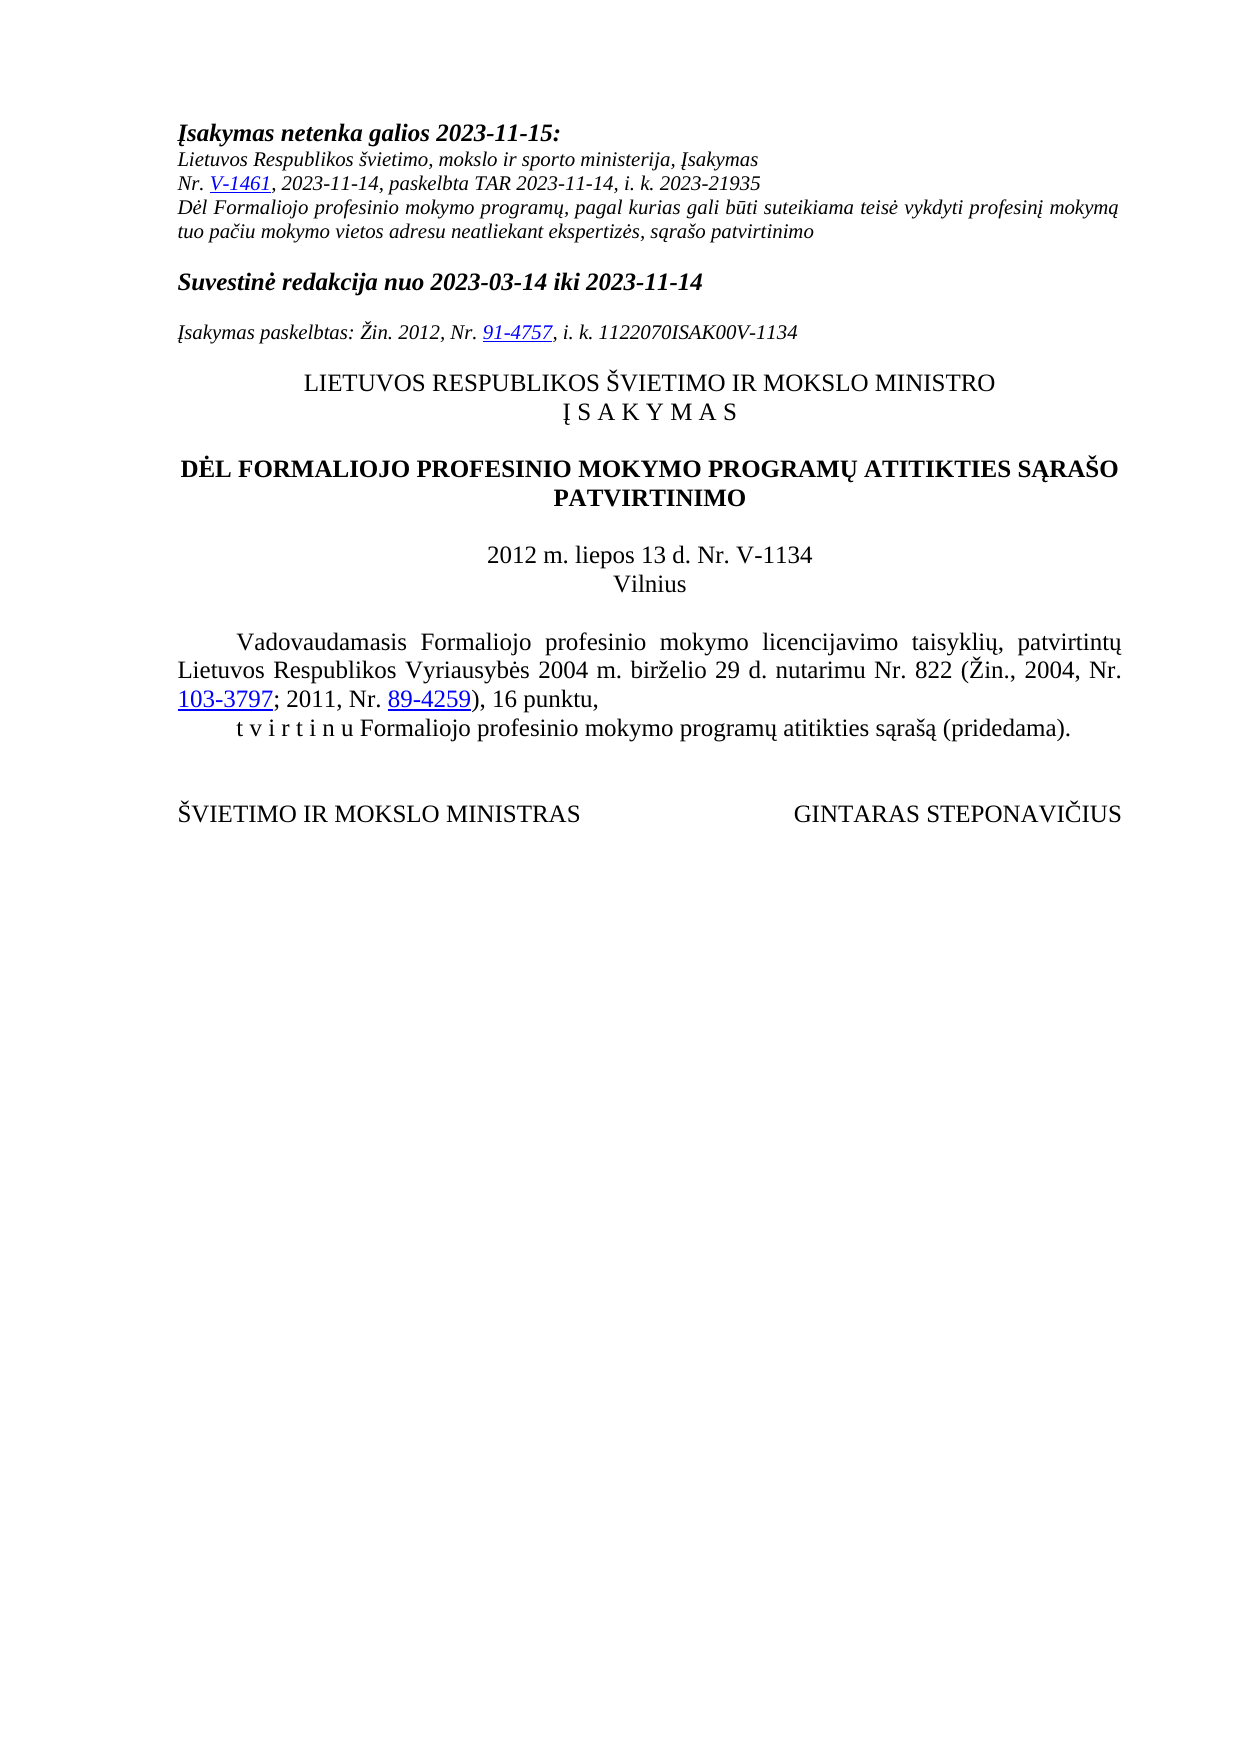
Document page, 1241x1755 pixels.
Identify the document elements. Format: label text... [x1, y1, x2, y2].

text 2012 m. liepos 13 d. Nr. V-1134 [177, 541, 1122, 569]
text t v i r t i n u Formaliojo profesinio mokymo programų atitikties sąrašą (pridedama). [177, 713, 1122, 742]
text Švietimo ir mokslo ministras Gintaras Steponavičius [177, 799, 1122, 828]
text Vilnius [177, 569, 1122, 598]
text Vadovaudamasis Formaliojo profesinio mokymo licencijavimo taisyklių, patvirtintų Lietuvos Respublikos Vyriausybės 2004 m. birželio 29 d. nutarimu Nr. 822 (Žin., 2004, Nr. 103-3797; 2011, Nr. 89-4259), 16 punktu, [177, 627, 1122, 713]
text Lietuvos Respublikos švietimo, mokslo ir sporto ministerija, Įsakymas [177, 147, 1122, 171]
text Dėl Formaliojo profesinio mokymo programų, pagal kurias gali būti suteikiama teisė vykdyti profesinį mokymą tuo pačiu mokymo vietos adresu neatliekant ekspertizės, sąrašo patvirtinimo [177, 195, 1122, 243]
text Įsakymas paskelbtas: Žin. 2012, Nr. 91-4757, i. k. 1122070ISAK00V-1134 [177, 320, 1122, 344]
text Įsakymas netenka galios 2023-11-15: [177, 118, 1122, 147]
text Į S A K Y M A S [177, 397, 1122, 426]
text LIETUVOS RESPUBLIKOS ŠVIETIMO IR MOKSLO MINISTRO [177, 368, 1122, 397]
text Suvestinė redakcija nuo 2023-03-14 iki 2023-11-14 [177, 267, 1122, 296]
text DĖL FORMALIOJO PROFESINIO MOKYMO PROGRAMŲ ATITIKTIES SĄRAŠO PATVIRTINIMO [177, 454, 1122, 512]
text Nr. V-1461, 2023-11-14, paskelbta TAR 2023-11-14, i. k. 2023-21935 [177, 171, 1122, 195]
